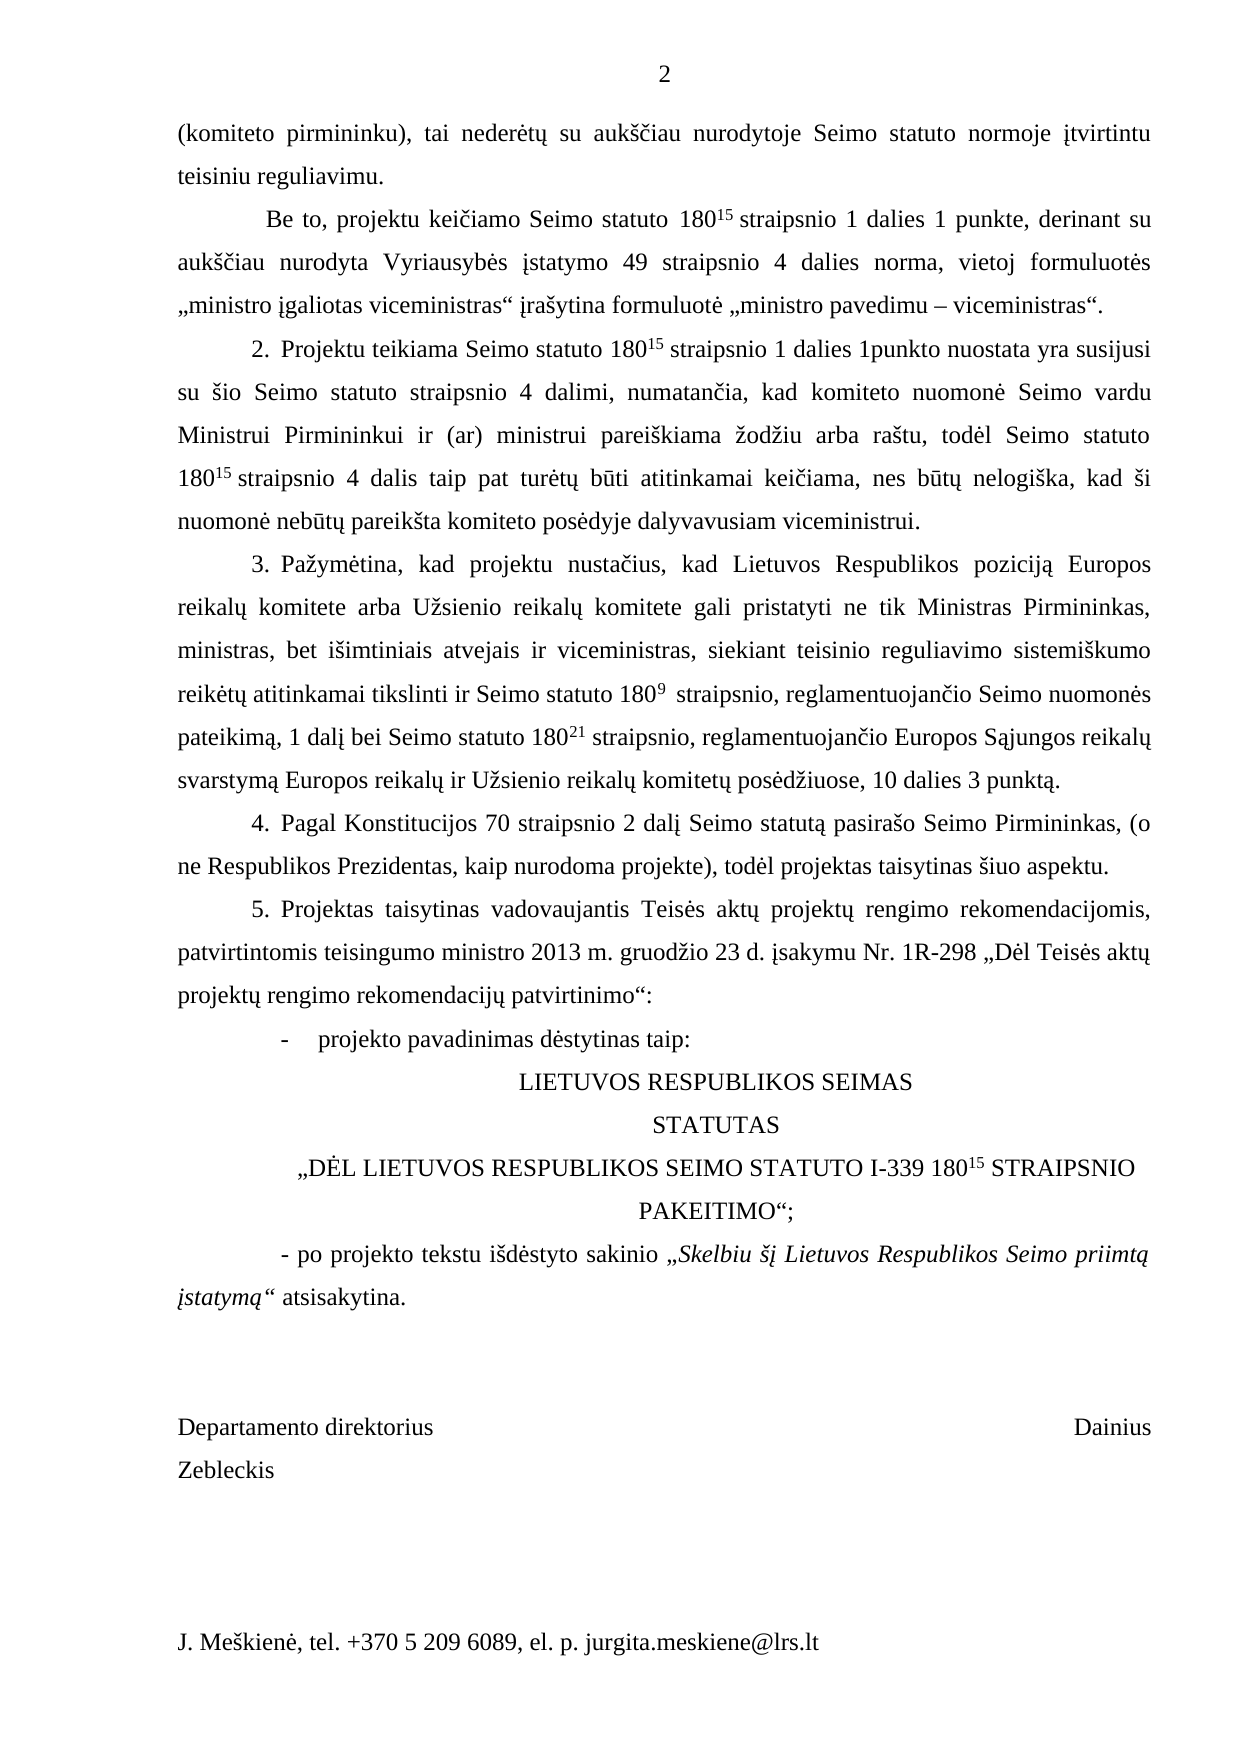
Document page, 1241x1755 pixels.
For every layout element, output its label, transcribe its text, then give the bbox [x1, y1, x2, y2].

text - po projekto tekstu išdėstyto sakinio „Skelbiu šį Lietuvos Respublikos Seimo priimtą įstatymą“ atsisakytina. [177, 1239, 1152, 1311]
text J. Meškienė, tel. +370 5 209 6089, el. p. jurgita.meskiene@lrs.lt [177, 1627, 1152, 1656]
text LIETUVOS RESPUBLIKOS SEIMAS [280, 1067, 1152, 1096]
list projekto pavadinimas dėstytinas taip: [280, 1024, 1152, 1052]
list Pagal Konstitucijos 70 straipsnio 2 dalį Seimo statutą pasirašo Seimo Pirmininkas, (o ne Respublikos Prezidentas, kaip nurodoma projekte), todėl projektas taisytinas šiuo aspektu. [177, 808, 1152, 880]
text Be to, projektu keičiamo Seimo statuto 18015 straipsnio 1 dalies 1 punkte, derinant su aukščiau nurodyta Vyriausybės įstatymo 49 straipsnio 4 dalies norma, vietoj formuluotės „ministro įgaliotas viceministras“ įrašytina formuluotė „ministro pavedimu – viceministras“. [177, 204, 1152, 319]
list Projektu teikiama Seimo statuto 18015 straipsnio 1 dalies 1punkto nuostata yra susijusi su šio Seimo statuto straipsnio 4 dalimi, numatančia, kad komiteto nuomonė Seimo vardu Ministrui Pirmininkui ir (ar) ministrui pareiškiama žodžiu arba raštu, todėl Seimo statuto 18015 straipsnio 4 dalis taip pat turėtų būti atitinkamai keičiama, nes būtų nelogiška, kad ši nuomonė nebūtų pareikšta komiteto posėdyje dalyvavusiam viceministrui. [177, 334, 1152, 535]
list Pažymėtina, kad projektu nustačius, kad Lietuvos Respublikos poziciją Europos reikalų komitete arba Užsienio reikalų komitete gali pristatyti ne tik Ministras Pirmininkas, ministras, bet išimtiniais atvejais ir viceministras, siekiant teisinio reguliavimo sistemiškumo reikėtų atitinkamai tikslinti ir Seimo statuto 1809 straipsnio, reglamentuojančio Seimo nuomonės pateikimą, 1 dalį bei Seimo statuto 18021 straipsnio, reglamentuojančio Europos Sąjungos reikalų svarstymą Europos reikalų ir Užsienio reikalų komitetų posėdžiuose, 10 dalies 3 punktą. [177, 549, 1152, 794]
text STATUTAS [280, 1110, 1152, 1139]
list Projektas taisytinas vadovaujantis Teisės aktų projektų rengimo rekomendacijomis, patvirtintomis teisingumo ministro 2013 m. gruodžio 23 d. įsakymu Nr. 1R-298 „Dėl Teisės aktų projektų rengimo rekomendacijų patvirtinimo“: [177, 894, 1152, 1009]
text „DĖL LIETUVOS RESPUBLIKOS SEIMO STATUTO I-339 18015 STRAIPSNIO PAKEITIMO“; [280, 1153, 1152, 1225]
list (komiteto pirmininku), tai nederėtų su aukščiau nurodytoje Seimo statuto normoje įtvirtintu teisiniu reguliavimu. [177, 118, 1152, 190]
text Departamento direktorius Dainius Zebleckis [177, 1412, 1152, 1484]
